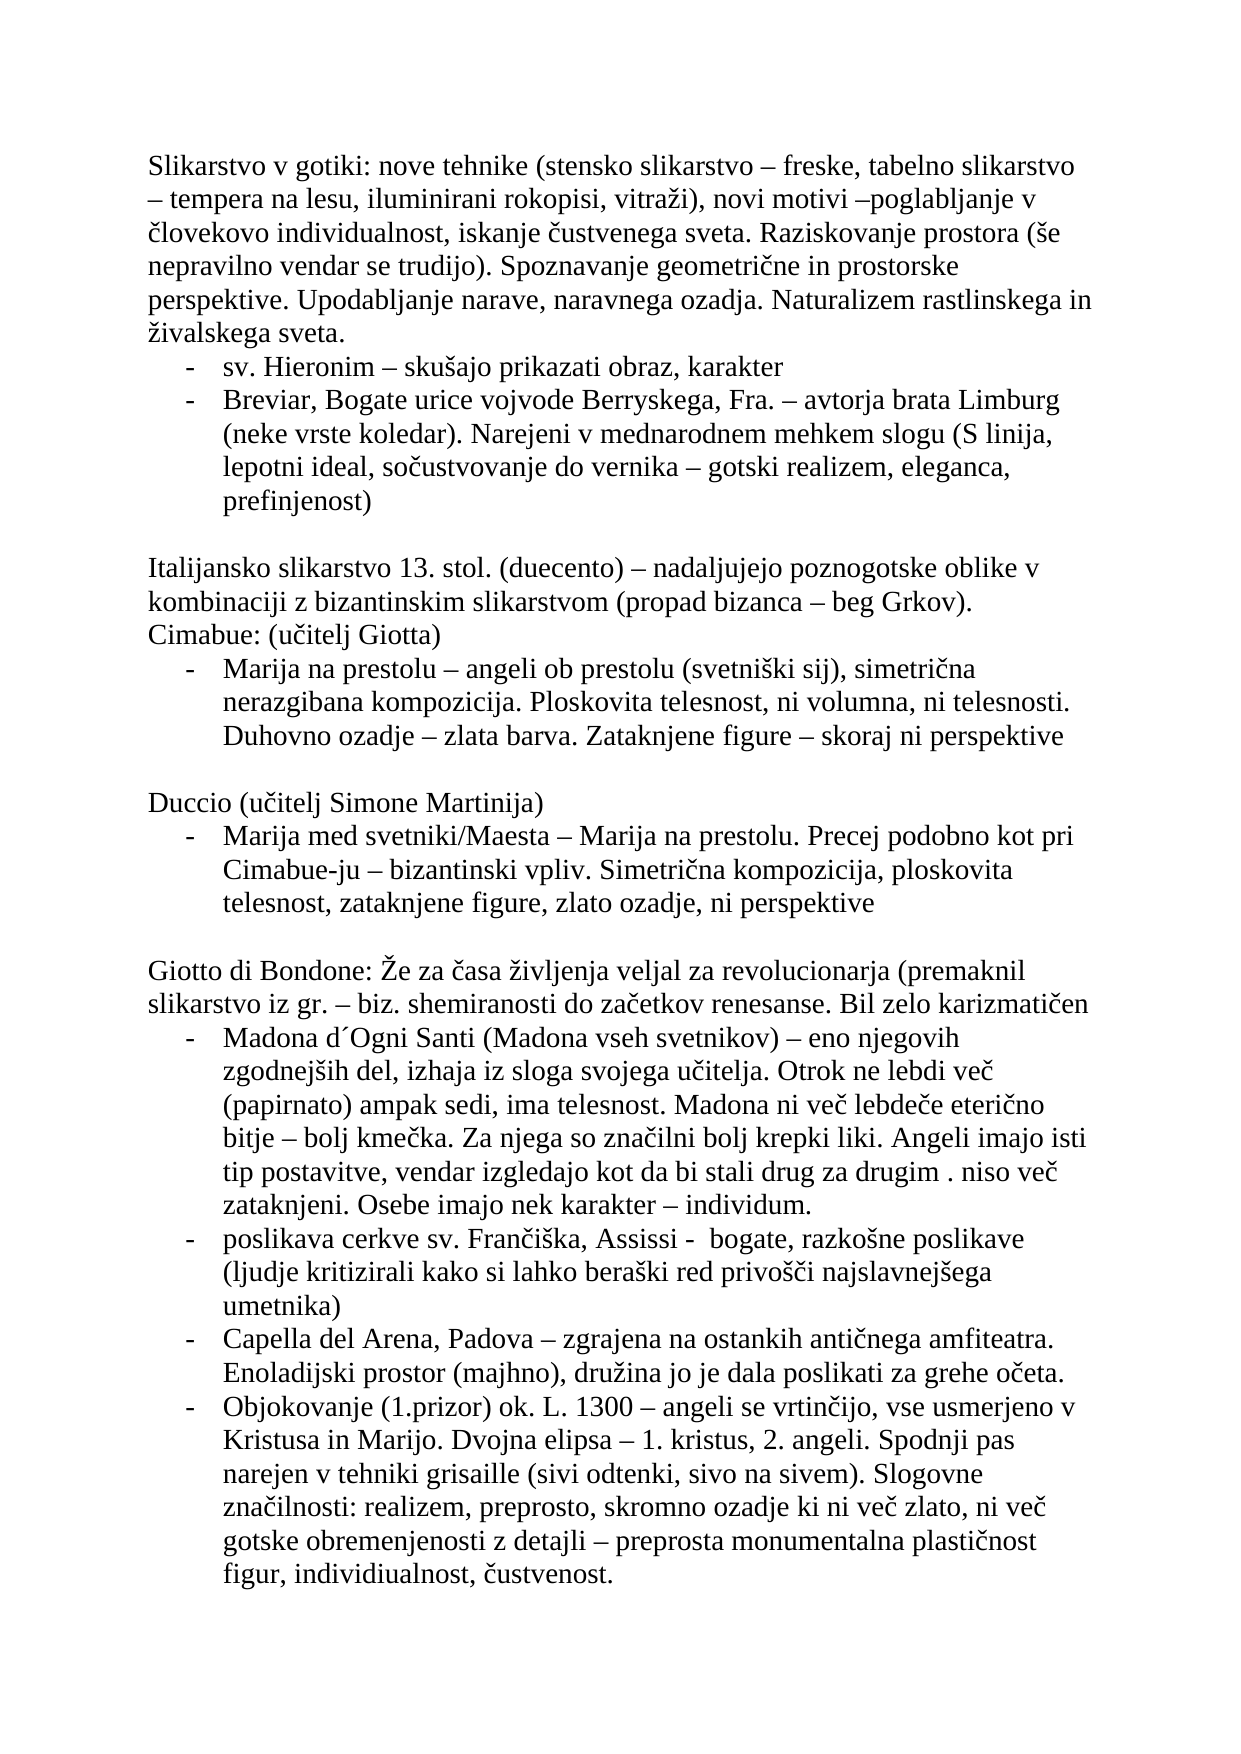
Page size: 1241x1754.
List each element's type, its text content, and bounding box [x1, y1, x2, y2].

list Capella del Arena, Padova – zgrajena na ostankih antičnega amfiteatra. Enoladijski prostor (majhno), družina jo je dala poslikati za grehe očeta. [185, 1322, 1093, 1389]
list Madona d´Ogni Santi (Madona vseh svetnikov) – eno njegovih zgodnejših del, izhaja iz sloga svojega učitelja. Otrok ne lebdi več (papirnato) ampak sedi, ima telesnost. Madona ni več lebdeče eterično bitje – bolj kmečka. Za njega so značilni bolj krepki liki. Angeli imajo isti tip postavitve, vendar izgledajo kot da bi stali drug za drugim . niso več zataknjeni. Osebe imajo nek karakter – individum. [185, 1020, 1093, 1221]
list sv. Hieronim – skušajo prikazati obraz, karakter [185, 349, 1093, 382]
text Giotto di Bondone: Že za časa življenja veljal za revolucionarja (premaknil slikarstvo iz gr. – biz. shemiranosti do začetkov renesanse. Bil zelo karizmatičen [148, 953, 1093, 1020]
list Objokovanje (1.prizor) ok. L. 1300 – angeli se vrtinčijo, vse usmerjeno v Kristusa in Marijo. Dvojna elipsa – 1. kristus, 2. angeli. Spodnji pas narejen v tehniki grisaille (sivi odtenki, sivo na sivem). Slogovne značilnosti: realizem, preprosto, skromno ozadje ki ni več zlato, ni več gotske obremenjenosti z detajli – preprosta monumentalna plastičnost figur, individiualnost, čustvenost. [185, 1389, 1093, 1590]
text Slikarstvo v gotiki: nove tehnike (stensko slikarstvo – freske, tabelno slikarstvo – tempera na lesu, iluminirani rokopisi, vitraži), novi motivi –poglabljanje v človekovo individualnost, iskanje čustvenega sveta. Raziskovanje prostora (še nepravilno vendar se trudijo). Spoznavanje geometrične in prostorske perspektive. Upodabljanje narave, naravnega ozadja. Naturalizem rastlinskega in živalskega sveta. [148, 148, 1093, 349]
text Cimabue: (učitelj Giotta) [148, 617, 1093, 651]
list Breviar, Bogate urice vojvode Berryskega, Fra. – avtorja brata Limburg (neke vrste koledar). Narejeni v mednarodnem mehkem slogu (S linija, lepotni ideal, sočustvovanje do vernika – gotski realizem, eleganca, prefinjenost) [185, 382, 1093, 517]
list Marija na prestolu – angeli ob prestolu (svetniški sij), simetrična nerazgibana kompozicija. Ploskovita telesnost, ni volumna, ni telesnosti. Duhovno ozadje – zlata barva. Zataknjene figure – skoraj ni perspektive [185, 651, 1093, 751]
text Italijansko slikarstvo 13. stol. (duecento) – nadaljujejo poznogotske oblike v kombinaciji z bizantinskim slikarstvom (propad bizanca – beg Grkov). [148, 550, 1093, 617]
list poslikava cerkve sv. Frančiška, Assissi - bogate, razkošne poslikave (ljudje kritizirali kako si lahko beraški red privošči najslavnejšega umetnika) [185, 1221, 1093, 1322]
list Marija med svetniki/Maesta – Marija na prestolu. Precej podobno kot pri Cimabue-ju – bizantinski vpliv. Simetrična kompozicija, ploskovita telesnost, zataknjene figure, zlato ozadje, ni perspektive [185, 818, 1093, 919]
text Duccio (učitelj Simone Martinija) [148, 785, 1093, 818]
